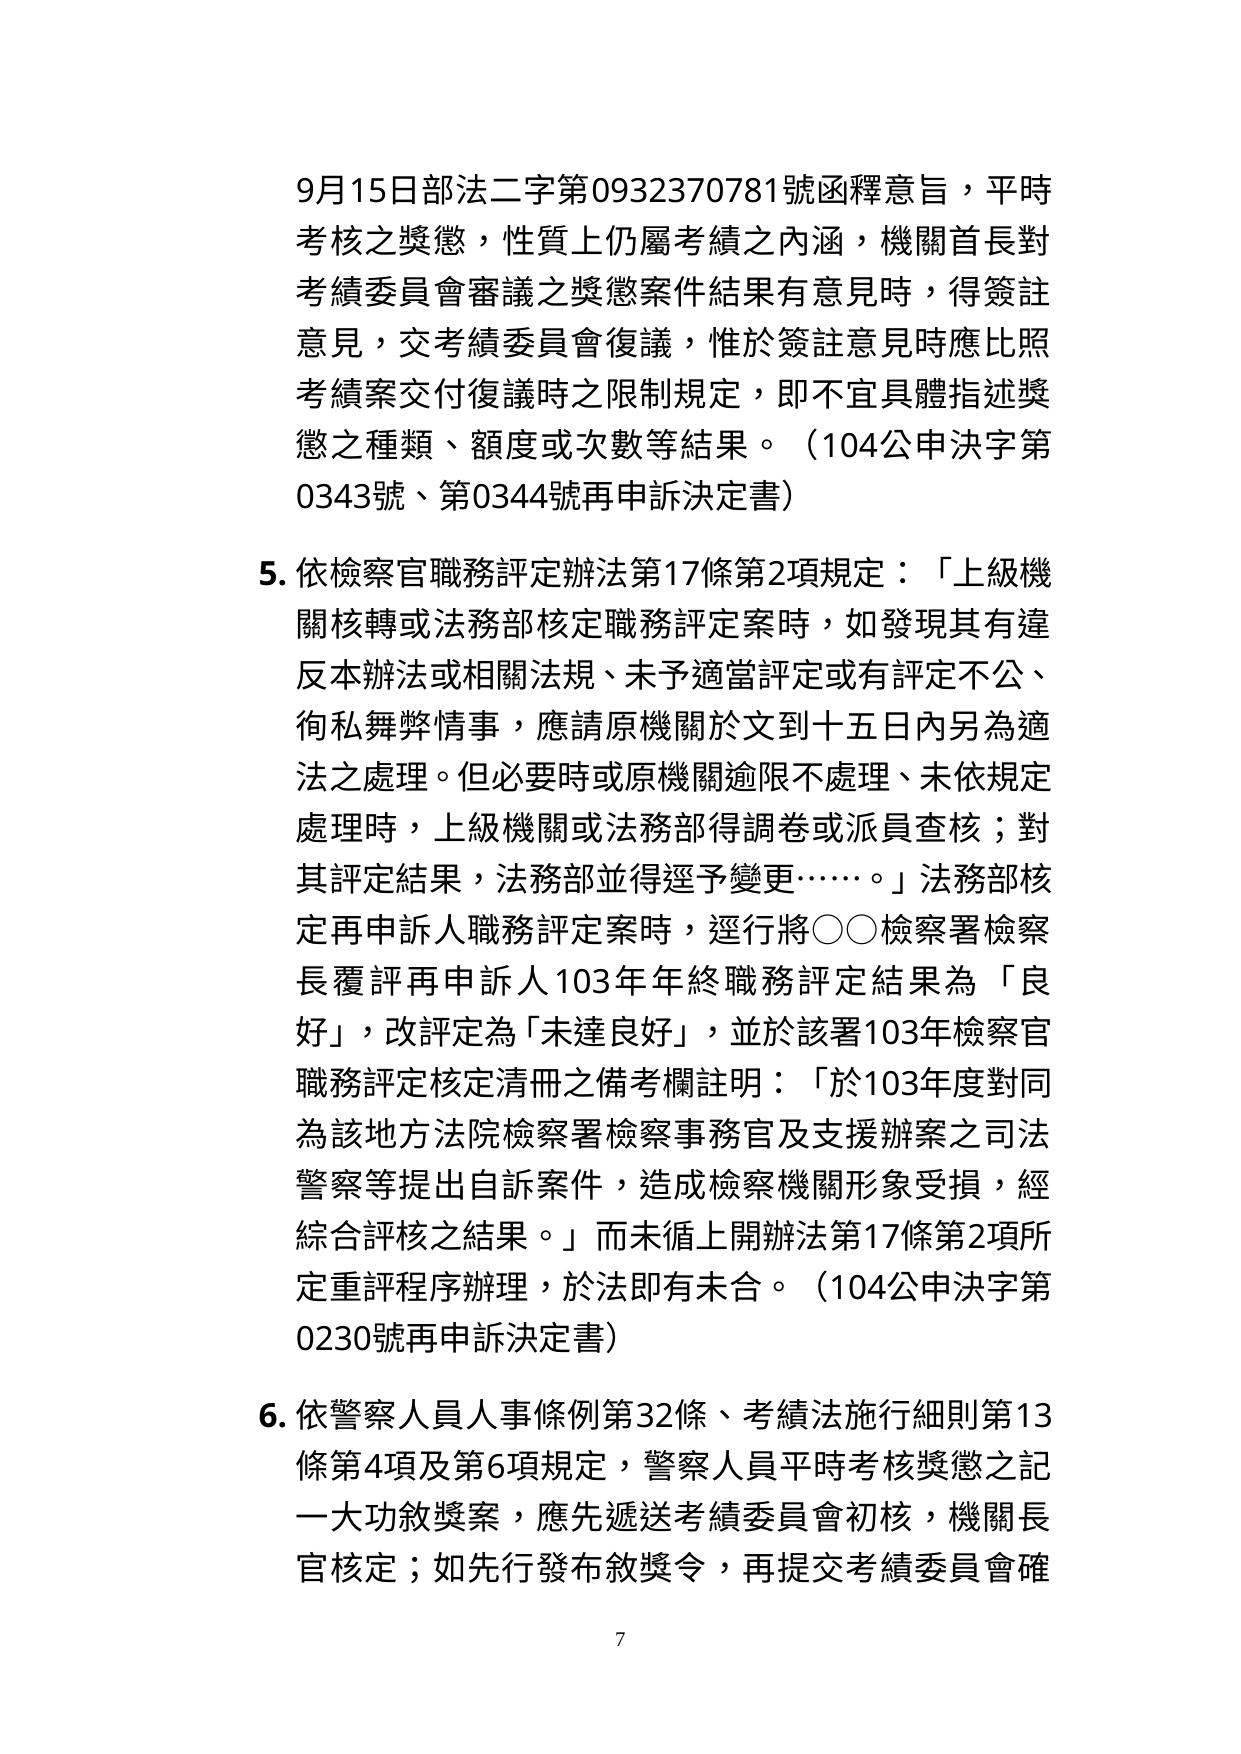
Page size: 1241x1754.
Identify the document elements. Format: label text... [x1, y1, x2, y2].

list 9月15日部法二字第0932370781號函釋意旨，平時考核之獎懲，性質上仍屬考績之內涵，機關首長對考績委員會審議之獎懲案件結果有意見時，得簽註意見，交考績委員會復議，惟於簽註意見時應比照考績案交付復議時之限制規定，即不宜具體指述獎懲之種類、額度或次數等結果。（104公申決字第0343號、第0344號再申訴決定書） [258, 162, 1053, 520]
list 依檢察官職務評定辦法第17條第2項規定：「上級機關核轉或法務部核定職務評定案時，如發現其有違反本辦法或相關法規、未予適當評定或有評定不公、徇私舞弊情事，應請原機關於文到十五日內另為適法之處理。但必要時或原機關逾限不處理、未依規定處理時，上級機關或法務部得調卷或派員查核；對其評定結果，法務部並得逕予變更……。」法務部核定再申訴人職務評定案時，逕行將○○檢察署檢察長覆評再申訴人103年年終職務評定結果為「良好」，改評定為「未達良好」，並於該署103年檢察官職務評定核定清冊之備考欄註明：「於103年度對同為該地方法院檢察署檢察事務官及支援辦案之司法警察等提出自訴案件，造成檢察機關形象受損，經綜合評核之結果。」而未循上開辦法第17條第2項所定重評程序辦理，於法即有未合。（104公申決字第0230號再申訴決定書） [258, 545, 1053, 1362]
list 依警察人員人事條例第32條、考績法施行細則第13條第4項及第6項規定，警察人員平時考核獎懲之記一大功敘獎案，應先遞送考績委員會初核，機關長官核定；如先行發布敘獎令，再提交考績委員會確 [258, 1387, 1053, 1592]
